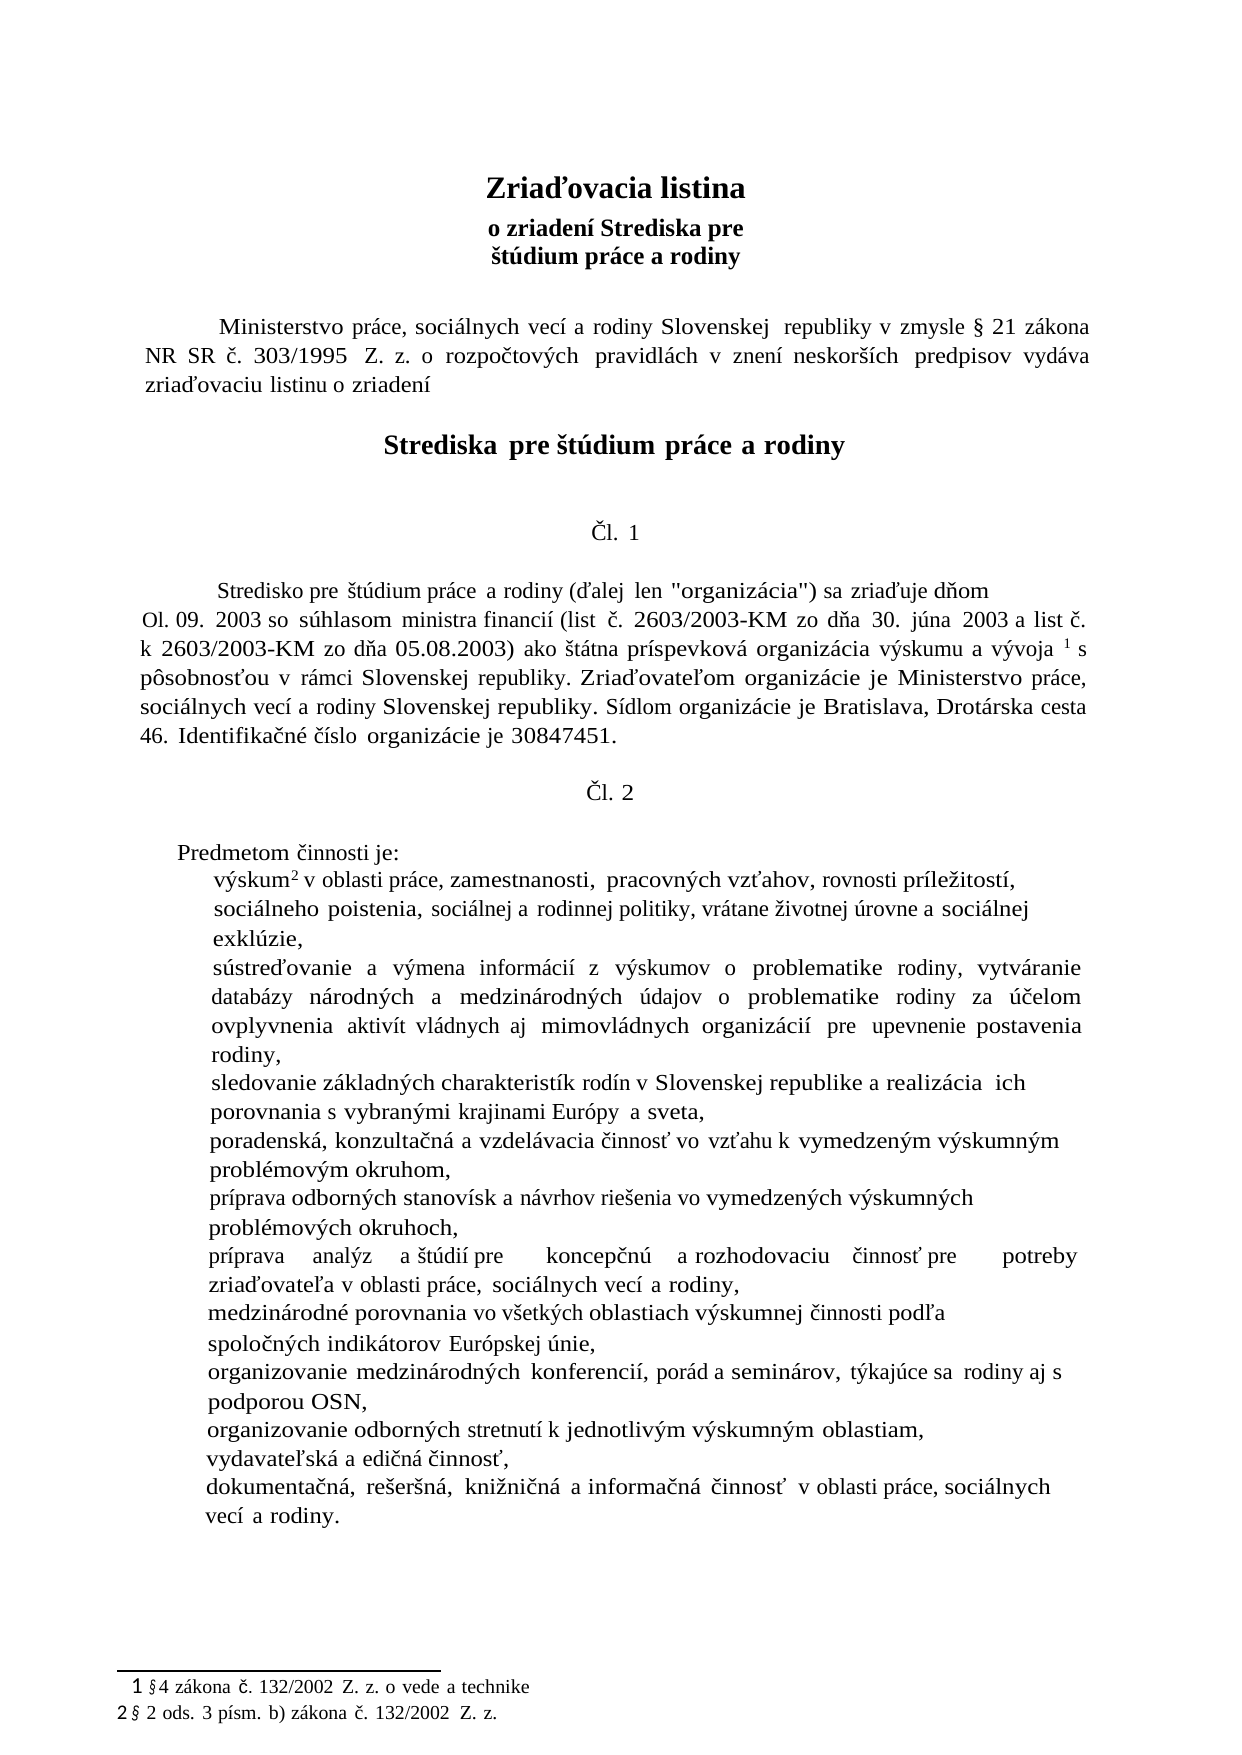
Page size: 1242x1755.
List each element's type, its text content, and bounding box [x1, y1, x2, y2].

text výskum v oblasti práce, zamestnanosti, pracovných vzťahov, rovnosti príležitostí, sociálneho poistenia, sociálnej a rodinnej politiky, vrátane životnej úrovne a sociálnej [213, 865, 1084, 923]
text Čl. 1 [587, 519, 643, 545]
text Strediska pre štúdium práce a rodiny [380, 428, 848, 461]
text Zriaďovacia listina [478, 169, 753, 206]
text Ol. 09. 2003 so súhlasom ministra financií (list č. 2603/2003-KM zo dňa 30. júna 2003 a list č. k 2603/2003-KM zo dňa 05.08.2003) ako štátna príspevková organizácia výskumu a vývoja s pôsobnosťou v rámci Slovenskej republiky. Zriaďovateľom organizácie je Ministerstvo práce, sociálnych vecí a rodiny Slovenskej republiky. Sídlom organizácie je Bratislava, Drotárska cesta 46. Identifikačné číslo organizácie je 30847451. [140, 604, 1087, 749]
text sledovanie základných charakteristík rodín v Slovenskej republike a realizácia ich [211, 1070, 1082, 1096]
text Čl. 2 [584, 779, 636, 806]
text § 4 zákona č. 132/2002 Z. z. o vede a technike [131, 1672, 1098, 1699]
text exklúzie, [213, 926, 303, 952]
text medzinárodné porovnania vo všetkých oblastiach výskumnej činnosti podľa [208, 1300, 1078, 1326]
text sústreďovanie a výmena informácií z výskumov o problematike rodiny, vytváranie databázy národných a medzinárodných údajov o problematike rodiny za účelom ovplyvnenia aktivít vládnych aj mimovládnych organizácií pre upevnenie postavenia rodiny, [211, 954, 1082, 1067]
text Ministerstvo práce, sociálnych vecí a rodiny Slovenskej republiky v zmysle § 21 zákona NR SR č. 303/1995 Z. z. o rozpočtových pravidlách v znení neskorších predpisov vydáva zriaďovaciu listinu o zriadení [145, 313, 1090, 397]
text dokumentačná, rešeršná, knižničná a informačná činnosť v oblasti práce, sociálnych vecí a rodiny. [205, 1473, 1077, 1528]
text príprava odborných stanovísk a návrhov riešenia vo vymedzených výskumných [209, 1186, 1078, 1211]
text organizovanie odborných stretnutí k jednotlivým výskumným oblastiam, [207, 1418, 937, 1442]
text Stredisko pre štúdium práce a rodiny (ďalej len "organizácia") sa zriaďuje dňom [217, 577, 1026, 604]
text spoločných indikátorov Európskej únie, [208, 1329, 606, 1356]
text vydavateľská a edičná činnosť, [206, 1445, 517, 1471]
text Predmetom činnosti je: [177, 838, 1098, 864]
text príprava analýz a štúdií pre koncepčnú a rozhodovaciu činnosť pre potreby zriaďovateľa v oblasti práce, sociálnych vecí a rodiny, [208, 1242, 1079, 1298]
text problémových okruhoch, [208, 1214, 459, 1240]
text poradenská, konzultačná a vzdelávacia činnosť vo vzťahu k vymedzeným výskumným problémovým okruhom, [209, 1127, 1079, 1183]
text § 2 ods. 3 písm. b) zákona č. 132/2002 Z. z. [117, 1699, 1096, 1725]
text porovnania s vybranými krajinami Európy a sveta, [210, 1098, 721, 1124]
text organizovanie medzinárodných konferencií, porád a seminárov, týkajúce sa rodiny aj s podporou OSN, [208, 1358, 1077, 1414]
text o zriadení Strediska pre štúdium práce a rodiny [478, 213, 753, 270]
